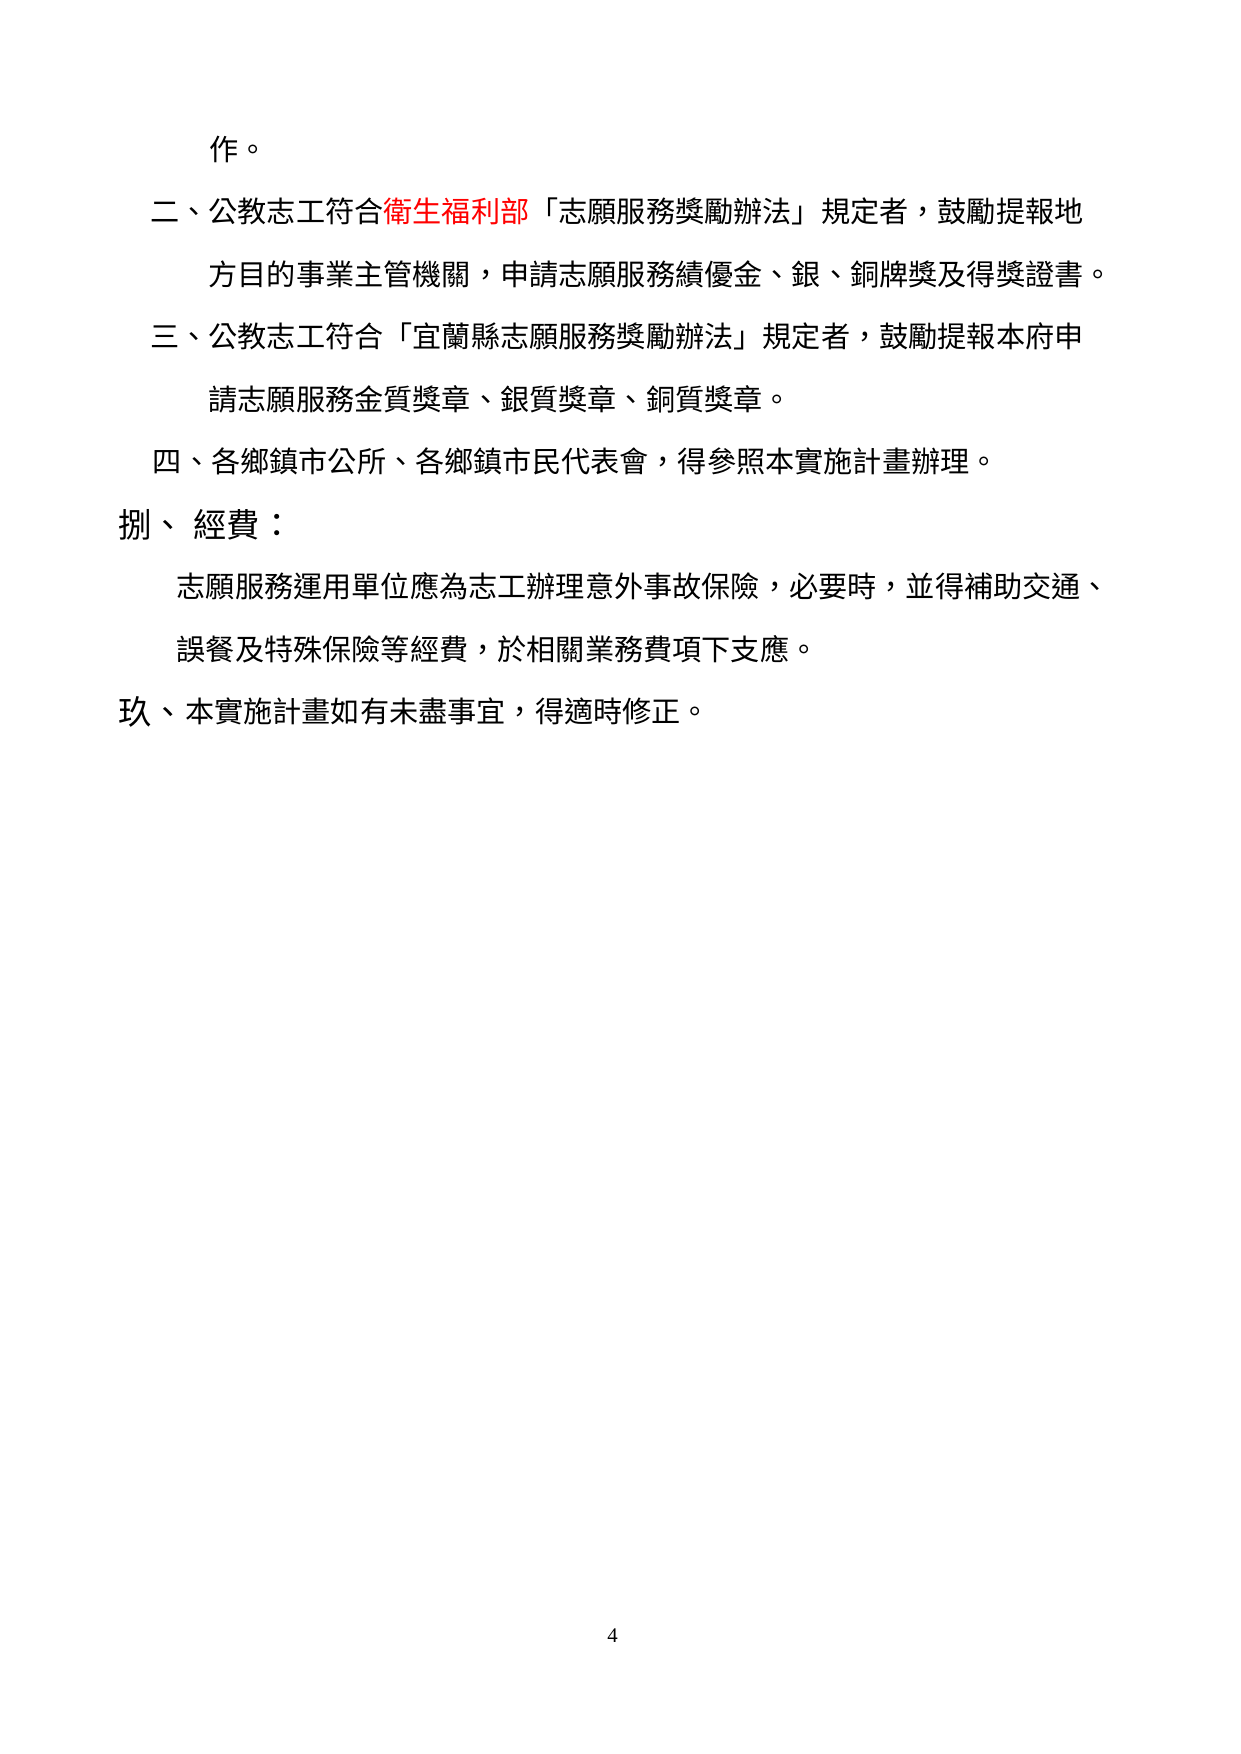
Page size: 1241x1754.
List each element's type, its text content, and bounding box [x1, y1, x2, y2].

list 經費： [118, 481, 1106, 543]
text 作。 [151, 106, 1106, 168]
text 玖、本實施計畫如有未盡事宜，得適時修正。 [118, 668, 1106, 731]
text 四、各鄉鎮市公所、各鄉鎮市民代表會，得參照本實施計畫辦理。 [153, 418, 1106, 481]
text 二、公教志工符合衛生福利部「志願服務獎勵辦法」規定者，鼓勵提報地方目的事業主管機關，申請志願服務績優金、銀、銅牌獎及得獎證書。 [150, 168, 1106, 293]
text 志願服務運用單位應為志工辦理意外事故保險，必要時，並得補助交通、誤餐及特殊保險等經費，於相關業務費項下支應。 [176, 543, 1106, 668]
text 三、公教志工符合「宜蘭縣志願服務獎勵辦法」規定者，鼓勵提報本府申請志願服務金質獎章、銀質獎章、銅質獎章。 [150, 293, 1106, 418]
